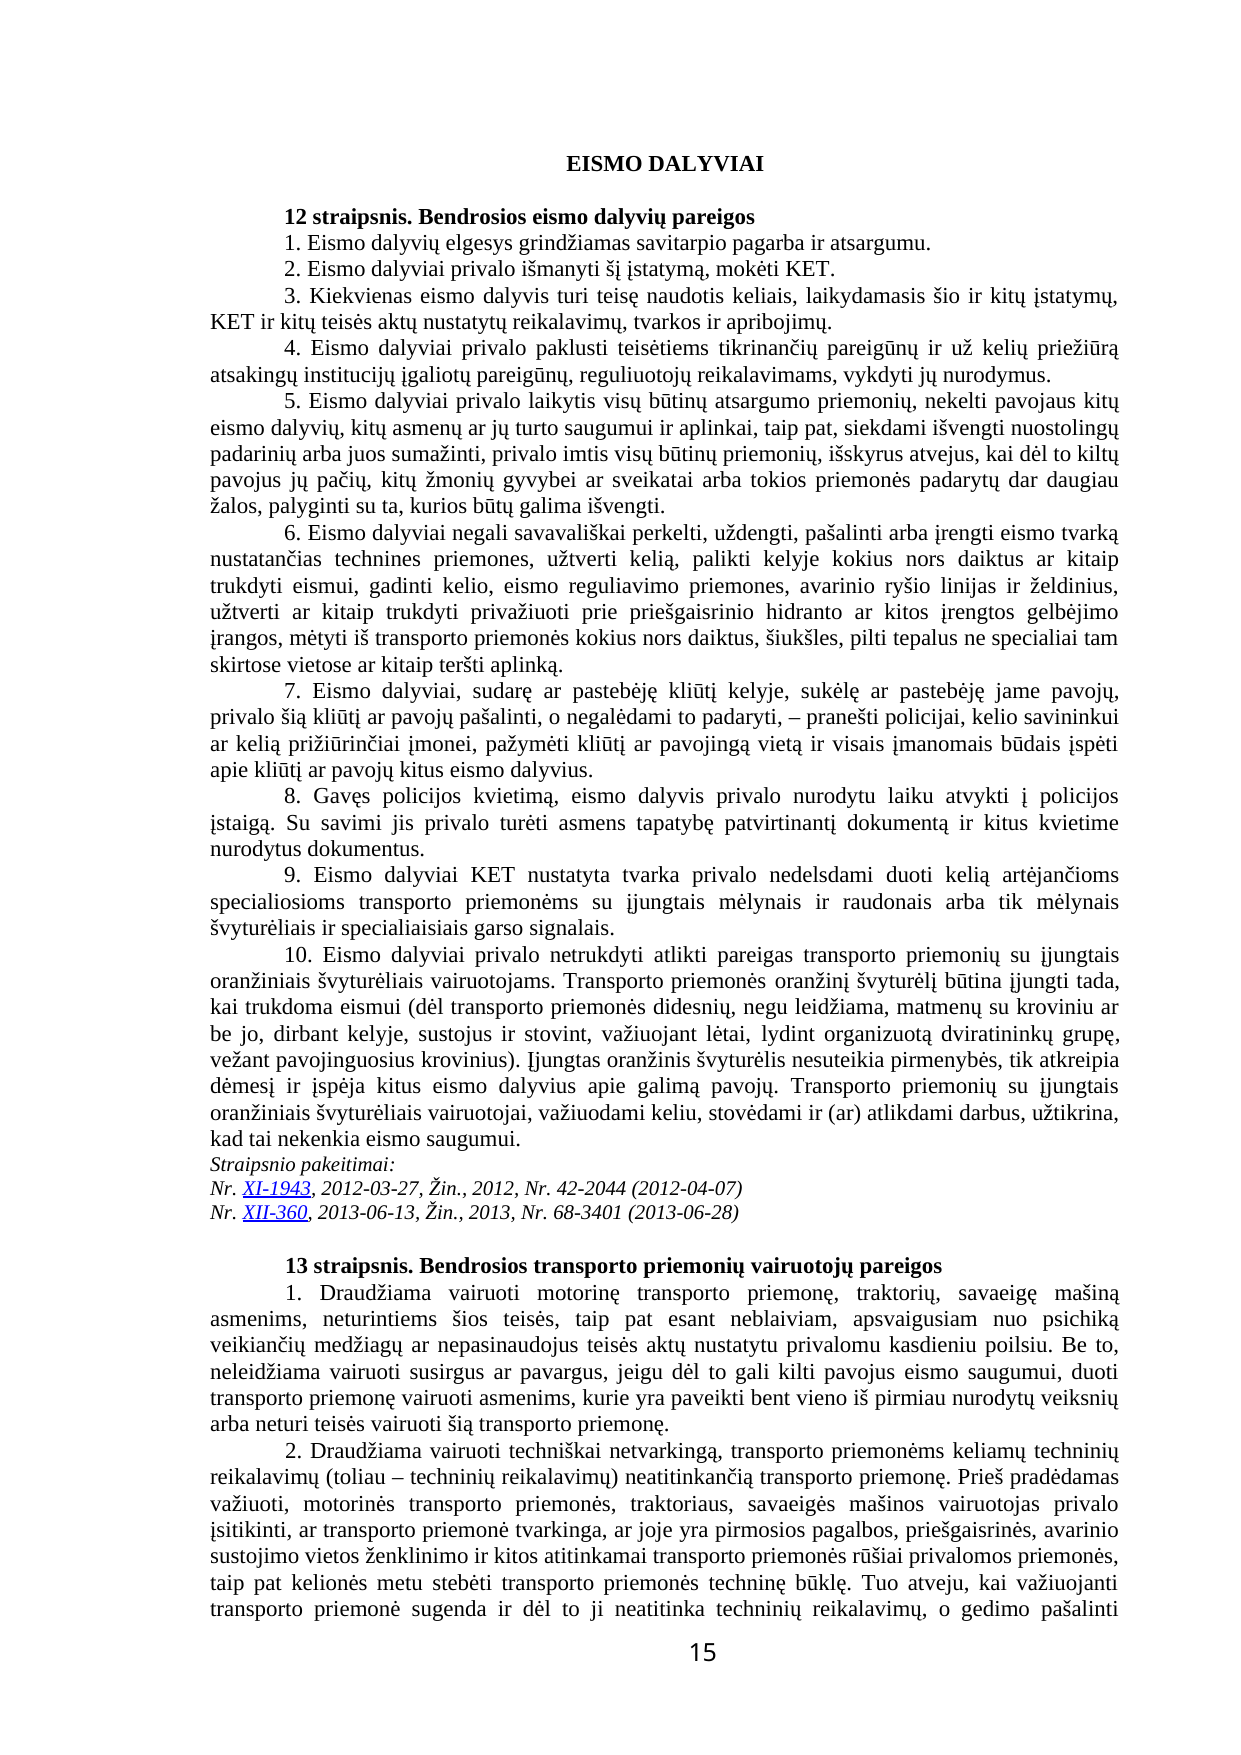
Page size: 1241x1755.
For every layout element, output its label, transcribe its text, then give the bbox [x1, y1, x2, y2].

text 2. Draudžiama vairuoti techniškai netvarkingą, transporto priemonėms keliamų techninių reikalavimų (toliau – techninių reikalavimų) neatitinkančią transporto priemonę. Prieš pradėdamas važiuoti, motorinės transporto priemonės, traktoriaus, savaeigės mašinos vairuotojas privalo įsitikinti, ar transporto priemonė tvarkinga, ar joje yra pirmosios pagalbos, priešgaisrinės, avarinio sustojimo vietos ženklinimo ir kitos atitinkamai transporto priemonės rūšiai privalomos priemonės, taip pat kelionės metu stebėti transporto priemonės techninę būklę. Tuo atveju, kai važiuojanti transporto priemonė sugenda ir dėl to ji neatitinka techninių reikalavimų, o gedimo pašalinti [210, 1437, 1120, 1621]
text 9. Eismo dalyviai KET nustatyta tvarka privalo nedelsdami duoti kelią artėjančioms specialiosioms transporto priemonėms su įjungtais mėlynais ir raudonais arba tik mėlynais švyturėliais ir specialiaisiais garso signalais. [210, 862, 1120, 941]
text EISMO DALYVIAI [210, 150, 1120, 176]
text 4. Eismo dalyviai privalo paklusti teisėtiems tikrinančių pareigūnų ir už kelių priežiūrą atsakingų institucijų įgaliotų pareigūnų, reguliuotojų reikalavimams, vykdyti jų nurodymus. [210, 334, 1120, 387]
text 7. Eismo dalyviai, sudarę ar pastebėję kliūtį kelyje, sukėlę ar pastebėję jame pavojų, privalo šią kliūtį ar pavojų pašalinti, o negalėdami to padaryti, – pranešti policijai, kelio savininkui ar kelią prižiūrinčiai įmonei, pažymėti kliūtį ar pavojingą vietą ir visais įmanomais būdais įspėti apie kliūtį ar pavojų kitus eismo dalyvius. [210, 677, 1120, 782]
text 3. Kiekvienas eismo dalyvis turi teisę naudotis keliais, laikydamasis šio ir kitų įstatymų, KET ir kitų teisės aktų nustatytų reikalavimų, tvarkos ir apribojimų. [210, 282, 1120, 334]
text Nr. XII-360, 2013-06-13, Žin., 2013, Nr. 68-3401 (2013-06-28) [210, 1199, 1120, 1224]
text 10. Eismo dalyviai privalo netrukdyti atlikti pareigas transporto priemonių su įjungtais oranžiniais švyturėliais vairuotojams. Transporto priemonės oranžinį švyturėlį būtina įjungti tada, kai trukdoma eismui (dėl transporto priemonės didesnių, negu leidžiama, matmenų su kroviniu ar be jo, dirbant kelyje, sustojus ir stovint, važiuojant lėtai, lydint organizuotą dviratininkų grupę, vežant pavojinguosius krovinius). Įjungtas oranžinis švyturėlis nesuteikia pirmenybės, tik atkreipia dėmesį ir įspėja kitus eismo dalyvius apie galimą pavojų. Transporto priemonių su įjungtais oranžiniais švyturėliais vairuotojai, važiuodami keliu, stovėdami ir (ar) atlikdami darbus, užtikrina, kad tai nekenkia eismo saugumui. [210, 941, 1120, 1151]
text Straipsnio pakeitimai: [210, 1151, 1120, 1176]
text 5. Eismo dalyviai privalo laikytis visų būtinų atsargumo priemonių, nekelti pavojaus kitų eismo dalyvių, kitų asmenų ar jų turto saugumui ir aplinkai, taip pat, siekdami išvengti nuostolingų padarinių arba juos sumažinti, privalo imtis visų būtinų priemonių, išskyrus atvejus, kai dėl to kiltų pavojus jų pačių, kitų žmonių gyvybei ar sveikatai arba tokios priemonės padarytų dar daugiau žalos, palyginti su ta, kurios būtų galima išvengti. [210, 387, 1120, 519]
text 1. Draudžiama vairuoti motorinę transporto priemonę, traktorių, savaeigę mašiną asmenims, neturintiems šios teisės, taip pat esant neblaiviam, apsvaigusiam nuo psichiką veikiančių medžiagų ar nepasinaudojus teisės aktų nustatytu privalomu kasdieniu poilsiu. Be to, neleidžiama vairuoti susirgus ar pavargus, jeigu dėl to gali kilti pavojus eismo saugumui, duoti transporto priemonę vairuoti asmenims, kurie yra paveikti bent vieno iš pirmiau nurodytų veiksnių arba neturi teisės vairuoti šią transporto priemonę. [210, 1279, 1120, 1437]
text 8. Gavęs policijos kvietimą, eismo dalyvis privalo nurodytu laiku atvykti į policijos įstaigą. Su savimi jis privalo turėti asmens tapatybę patvirtinantį dokumentą ir kitus kvietime nurodytus dokumentus. [210, 782, 1120, 862]
text 13 straipsnis. Bendrosios transporto priemonių vairuotojų pareigos [210, 1252, 1120, 1279]
text 12 straipsnis. Bendrosios eismo dalyvių pareigos [210, 203, 1120, 229]
text Nr. XI-1943, 2012-03-27, Žin., 2012, Nr. 42-2044 (2012-04-07) [210, 1176, 1120, 1199]
text 6. Eismo dalyviai negali savavališkai perkelti, uždengti, pašalinti arba įrengti eismo tvarką nustatančias technines priemones, užtverti kelią, palikti kelyje kokius nors daiktus ar kitaip trukdyti eismui, gadinti kelio, eismo reguliavimo priemones, avarinio ryšio linijas ir želdinius, užtverti ar kitaip trukdyti privažiuoti prie priešgaisrinio hidranto ar kitos įrengtos gelbėjimo įrangos, mėtyti iš transporto priemonės kokius nors daiktus, šiukšles, pilti tepalus ne specialiai tam skirtose vietose ar kitaip teršti aplinką. [210, 519, 1120, 677]
text 1. Eismo dalyvių elgesys grindžiamas savitarpio pagarba ir atsargumu. [210, 229, 1120, 255]
text 2. Eismo dalyviai privalo išmanyti šį įstatymą, mokėti KET. [210, 255, 1120, 282]
